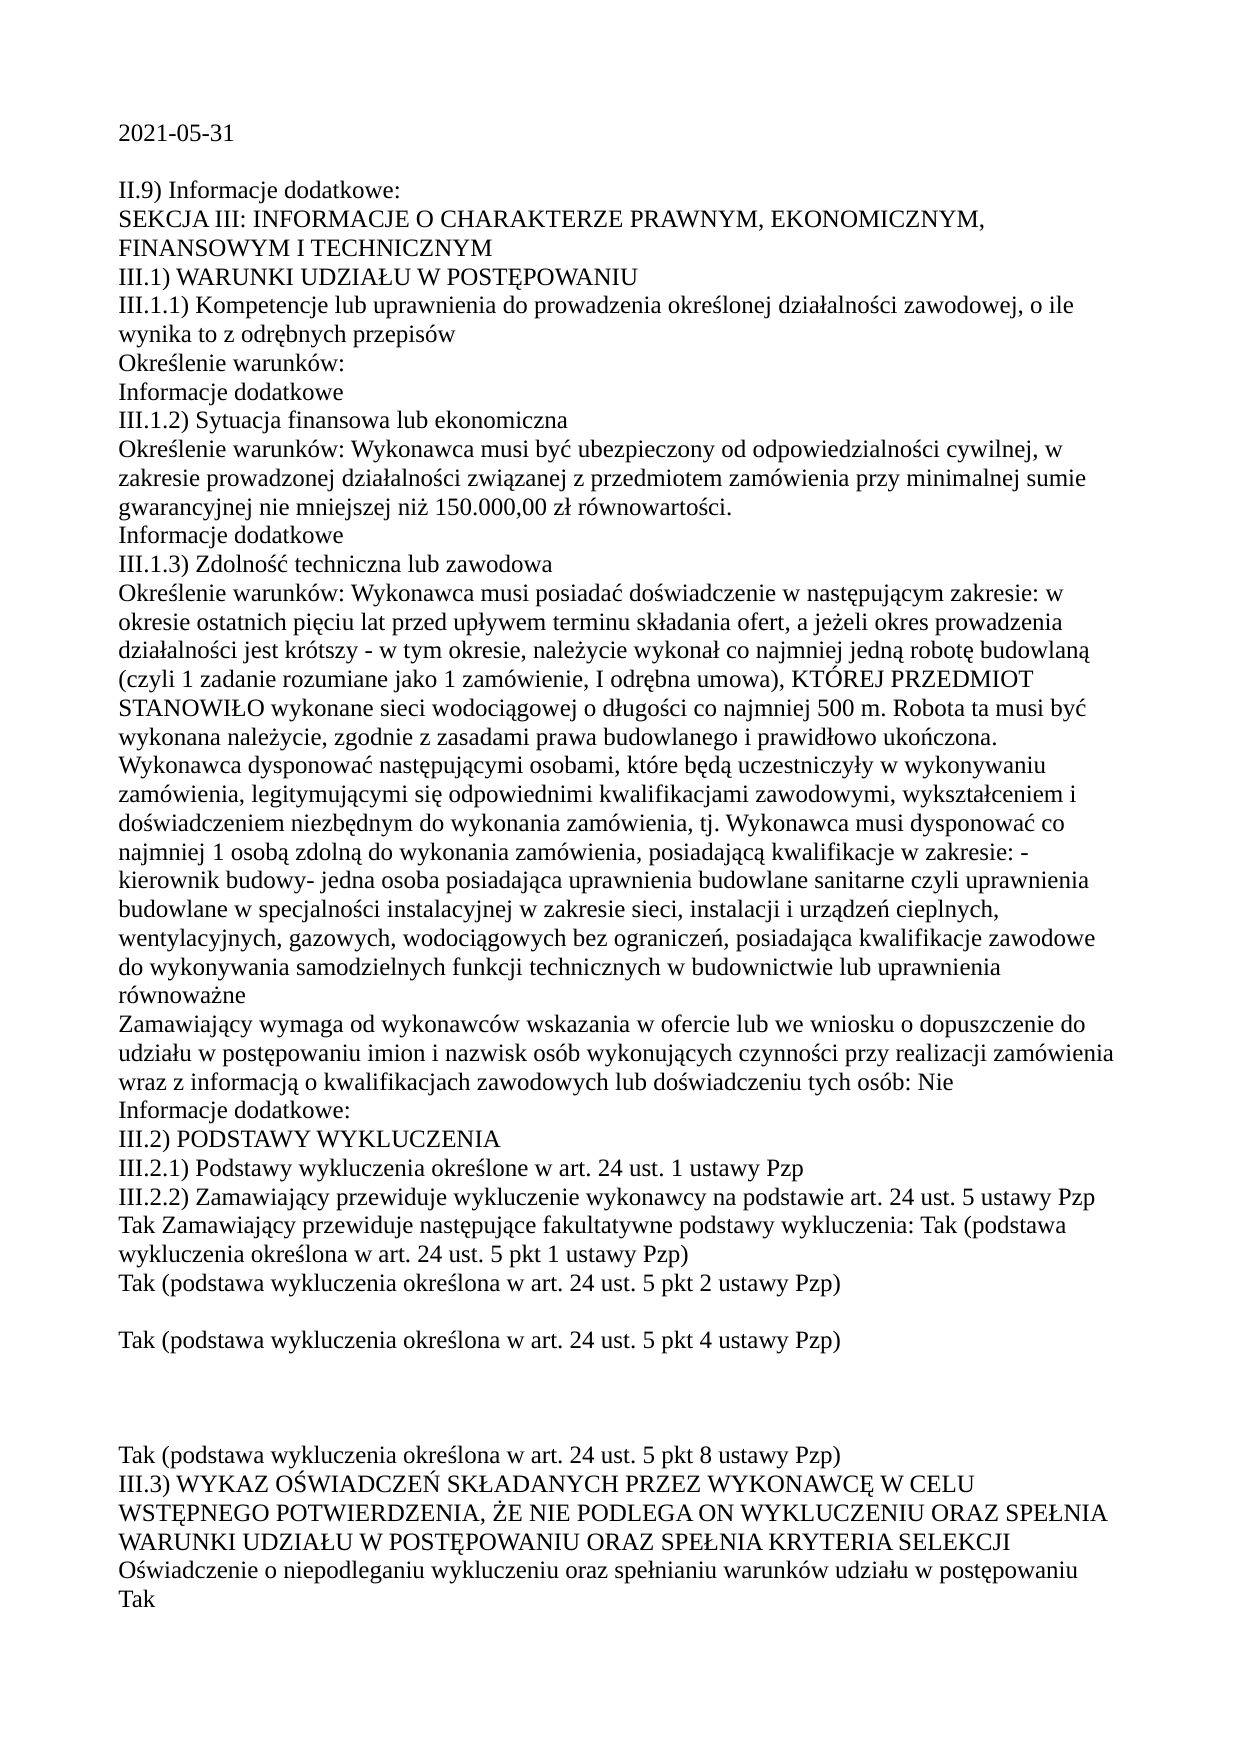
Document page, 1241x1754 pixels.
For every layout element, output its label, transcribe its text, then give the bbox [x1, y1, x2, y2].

text III.2.1) Podstawy wykluczenia określone w art. 24 ust. 1 ustawy Pzp [118, 1153, 1122, 1182]
text Określenie warunków: [118, 348, 1122, 377]
text Tak [118, 1584, 1122, 1613]
text SEKCJA III: INFORMACJE O CHARAKTERZE PRAWNYM, EKONOMICZNYM, FINANSOWYM I TECHNICZNYM [118, 204, 1122, 262]
text Tak (podstawa wykluczenia określona w art. 24 ust. 5 pkt 2 ustawy Pzp) [118, 1268, 1122, 1297]
text III.1.3) Zdolność techniczna lub zawodowa [118, 549, 1122, 578]
text III.3) WYKAZ OŚWIADCZEŃ SKŁADANYCH PRZEZ WYKONAWCĘ W CELU WSTĘPNEGO POTWIERDZENIA, ŻE NIE PODLEGA ON WYKLUCZENIU ORAZ SPEŁNIA WARUNKI UDZIAŁU W POSTĘPOWANIU ORAZ SPEŁNIA KRYTERIA SELEKCJI [118, 1469, 1122, 1556]
text Tak (podstawa wykluczenia określona w art. 24 ust. 5 pkt 4 ustawy Pzp) [118, 1326, 1122, 1354]
text Tak (podstawa wykluczenia określona w art. 24 ust. 5 pkt 8 ustawy Pzp) [118, 1441, 1122, 1469]
text III.2.2) Zamawiający przewiduje wykluczenie wykonawcy na podstawie art. 24 ust. 5 ustawy Pzp Tak Zamawiający przewiduje następujące fakultatywne podstawy wykluczenia: Tak (podstawa wykluczenia określona w art. 24 ust. 5 pkt 1 ustawy Pzp) [118, 1182, 1122, 1268]
text Określenie warunków: Wykonawca musi posiadać doświadczenie w następującym zakresie: w okresie ostatnich pięciu lat przed upływem terminu składania ofert, a jeżeli okres prowadzenia działalności jest krótszy - w tym okresie, należycie wykonał co najmniej jedną robotę budowlaną (czyli 1 zadanie rozumiane jako 1 zamówienie, I odrębna umowa), KTÓREJ PRZEDMIOT STANOWIŁO wykonane sieci wodociągowej o długości co najmniej 500 m. Robota ta musi być wykonana należycie, zgodnie z zasadami prawa budowlanego i prawidłowo ukończona. Wykonawca dysponować następującymi osobami, które będą uczestniczyły w wykonywaniu zamówienia, legitymującymi się odpowiednimi kwalifikacjami zawodowymi, wykształceniem i doświadczeniem niezbędnym do wykonania zamówienia, tj. Wykonawca musi dysponować co najmniej 1 osobą zdolną do wykonania zamówienia, posiadającą kwalifikacje w zakresie: -kierownik budowy- jedna osoba posiadająca uprawnienia budowlane sanitarne czyli uprawnienia budowlane w specjalności instalacyjnej w zakresie sieci, instalacji i urządzeń cieplnych, wentylacyjnych, gazowych, wodociągowych bez ograniczeń, posiadająca kwalifikacje zawodowe do wykonywania samodzielnych funkcji technicznych w budownictwie lub uprawnienia równoważne [118, 578, 1122, 1009]
text Zamawiający wymaga od wykonawców wskazania w ofercie lub we wniosku o dopuszczenie do udziału w postępowaniu imion i nazwisk osób wykonujących czynności przy realizacji zamówienia wraz z informacją o kwalifikacjach zawodowych lub doświadczeniu tych osób: Nie [118, 1009, 1122, 1096]
text Informacje dodatkowe: [118, 1096, 1122, 1124]
text III.1) WARUNKI UDZIAŁU W POSTĘPOWANIU [118, 262, 1122, 291]
text Określenie warunków: Wykonawca musi być ubezpieczony od odpowiedzialności cywilnej, w zakresie prowadzonej działalności związanej z przedmiotem zamówienia przy minimalnej sumie gwarancyjnej nie mniejszej niż 150.000,00 zł równowartości. [118, 434, 1122, 521]
text III.2) PODSTAWY WYKLUCZENIA [118, 1124, 1122, 1153]
text Informacje dodatkowe [118, 377, 1122, 406]
text II.9) Informacje dodatkowe: [118, 176, 1122, 204]
text Informacje dodatkowe [118, 521, 1122, 549]
text III.1.1) Kompetencje lub uprawnienia do prowadzenia określonej działalności zawodowej, o ile wynika to z odrębnych przepisów [118, 291, 1122, 348]
text Oświadczenie o niepodleganiu wykluczeniu oraz spełnianiu warunków udziału w postępowaniu [118, 1556, 1122, 1584]
text 2021-05-31 [118, 118, 1122, 147]
text III.1.2) Sytuacja finansowa lub ekonomiczna [118, 406, 1122, 434]
